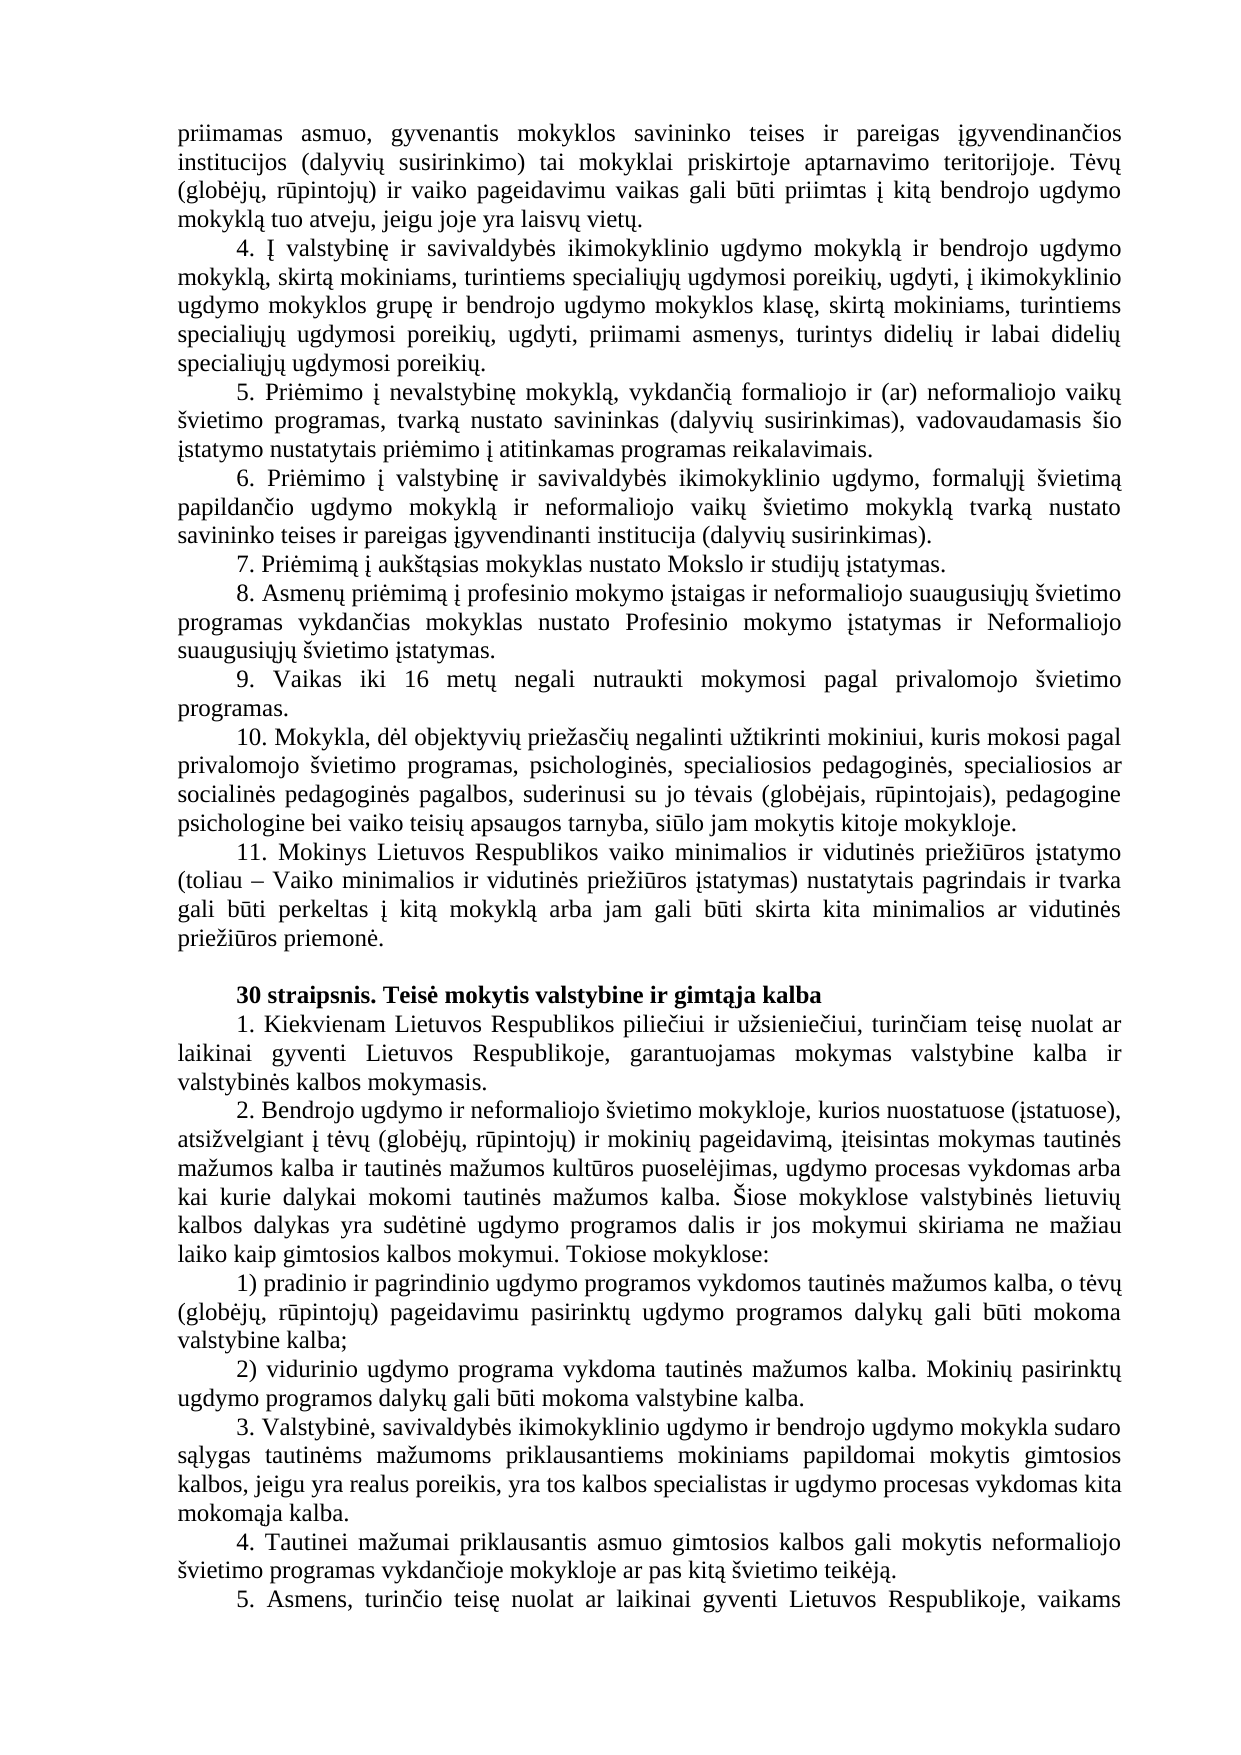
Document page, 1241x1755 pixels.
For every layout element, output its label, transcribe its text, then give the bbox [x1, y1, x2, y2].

text 8. Asmenų priėmimą į profesinio mokymo įstaigas ir neformaliojo suaugusiųjų švietimo programas vykdančias mokyklas nustato Profesinio mokymo įstatymas ir Neformaliojo suaugusiųjų švietimo įstatymas. [177, 578, 1122, 664]
text 1) pradinio ir pagrindinio ugdymo programos vykdomos tautinės mažumos kalba, o tėvų (globėjų, rūpintojų) pageidavimu pasirinktų ugdymo programos dalykų gali būti mokoma valstybine kalba; [177, 1268, 1122, 1354]
text 5. Asmens, turinčio teisę nuolat ar laikinai gyventi Lietuvos Respublikoje, vaikams [177, 1584, 1122, 1613]
text 4. Į valstybinę ir savivaldybės ikimokyklinio ugdymo mokyklą ir bendrojo ugdymo mokyklą, skirtą mokiniams, turintiems specialiųjų ugdymosi poreikių, ugdyti, į ikimokyklinio ugdymo mokyklos grupę ir bendrojo ugdymo mokyklos klasę, skirtą mokiniams, turintiems specialiųjų ugdymosi poreikių, ugdyti, priimami asmenys, turintys didelių ir labai didelių specialiųjų ugdymosi poreikių. [177, 233, 1122, 377]
text 4. Tautinei mažumai priklausantis asmuo gimtosios kalbos gali mokytis neformaliojo švietimo programas vykdančioje mokykloje ar pas kitą švietimo teikėją. [177, 1527, 1122, 1584]
text 5. Priėmimo į nevalstybinę mokyklą, vykdančią formaliojo ir (ar) neformaliojo vaikų švietimo programas, tvarką nustato savininkas (dalyvių susirinkimas), vadovaudamasis šio įstatymo nustatytais priėmimo į atitinkamas programas reikalavimais. [177, 377, 1122, 463]
text 3. Valstybinė, savivaldybės ikimokyklinio ugdymo ir bendrojo ugdymo mokykla sudaro sąlygas tautinėms mažumoms priklausantiems mokiniams papildomai mokytis gimtosios kalbos, jeigu yra realus poreikis, yra tos kalbos specialistas ir ugdymo procesas vykdomas kita mokomąja kalba. [177, 1412, 1122, 1527]
text priimamas asmuo, gyvenantis mokyklos savininko teises ir pareigas įgyvendinančios institucijos (dalyvių susirinkimo) tai mokyklai priskirtoje aptarnavimo teritorijoje. Tėvų (globėjų, rūpintojų) ir vaiko pageidavimu vaikas gali būti priimtas į kitą bendrojo ugdymo mokyklą tuo atveju, jeigu joje yra laisvų vietų. [177, 118, 1122, 233]
text 7. Priėmimą į aukštąsias mokyklas nustato Mokslo ir studijų įstatymas. [177, 549, 1122, 578]
text 9. Vaikas iki 16 metų negali nutraukti mokymosi pagal privalomojo švietimo programas. [177, 664, 1122, 722]
text 1. Kiekvienam Lietuvos Respublikos piliečiui ir užsieniečiui, turinčiam teisę nuolat ar laikinai gyventi Lietuvos Respublikoje, garantuojamas mokymas valstybine kalba ir valstybinės kalbos mokymasis. [177, 1009, 1122, 1096]
text 10. Mokykla, dėl objektyvių priežasčių negalinti užtikrinti mokiniui, kuris mokosi pagal privalomojo švietimo programas, psichologinės, specialiosios pedagoginės, specialiosios ar socialinės pedagoginės pagalbos, suderinusi su jo tėvais (globėjais, rūpintojais), pedagogine psichologine bei vaiko teisių apsaugos tarnyba, siūlo jam mokytis kitoje mokykloje. [177, 722, 1122, 837]
text 30 straipsnis. Teisė mokytis valstybine ir gimtąja kalba [177, 981, 1122, 1009]
text 2) vidurinio ugdymo programa vykdoma tautinės mažumos kalba. Mokinių pasirinktų ugdymo programos dalykų gali būti mokoma valstybine kalba. [177, 1354, 1122, 1412]
text 2. Bendrojo ugdymo ir neformaliojo švietimo mokykloje, kurios nuostatuose (įstatuose), atsižvelgiant į tėvų (globėjų, rūpintojų) ir mokinių pageidavimą, įteisintas mokymas tautinės mažumos kalba ir tautinės mažumos kultūros puoselėjimas, ugdymo procesas vykdomas arba kai kurie dalykai mokomi tautinės mažumos kalba. Šiose mokyklose valstybinės lietuvių kalbos dalykas yra sudėtinė ugdymo programos dalis ir jos mokymui skiriama ne mažiau laiko kaip gimtosios kalbos mokymui. Tokiose mokyklose: [177, 1096, 1122, 1268]
text 11. Mokinys Lietuvos Respublikos vaiko minimalios ir vidutinės priežiūros įstatymo (toliau – Vaiko minimalios ir vidutinės priežiūros įstatymas) nustatytais pagrindais ir tvarka gali būti perkeltas į kitą mokyklą arba jam gali būti skirta kita minimalios ar vidutinės priežiūros priemonė. [177, 837, 1122, 952]
text 6. Priėmimo į valstybinę ir savivaldybės ikimokyklinio ugdymo, formalųjį švietimą papildančio ugdymo mokyklą ir neformaliojo vaikų švietimo mokyklą tvarką nustato savininko teises ir pareigas įgyvendinanti institucija (dalyvių susirinkimas). [177, 463, 1122, 549]
